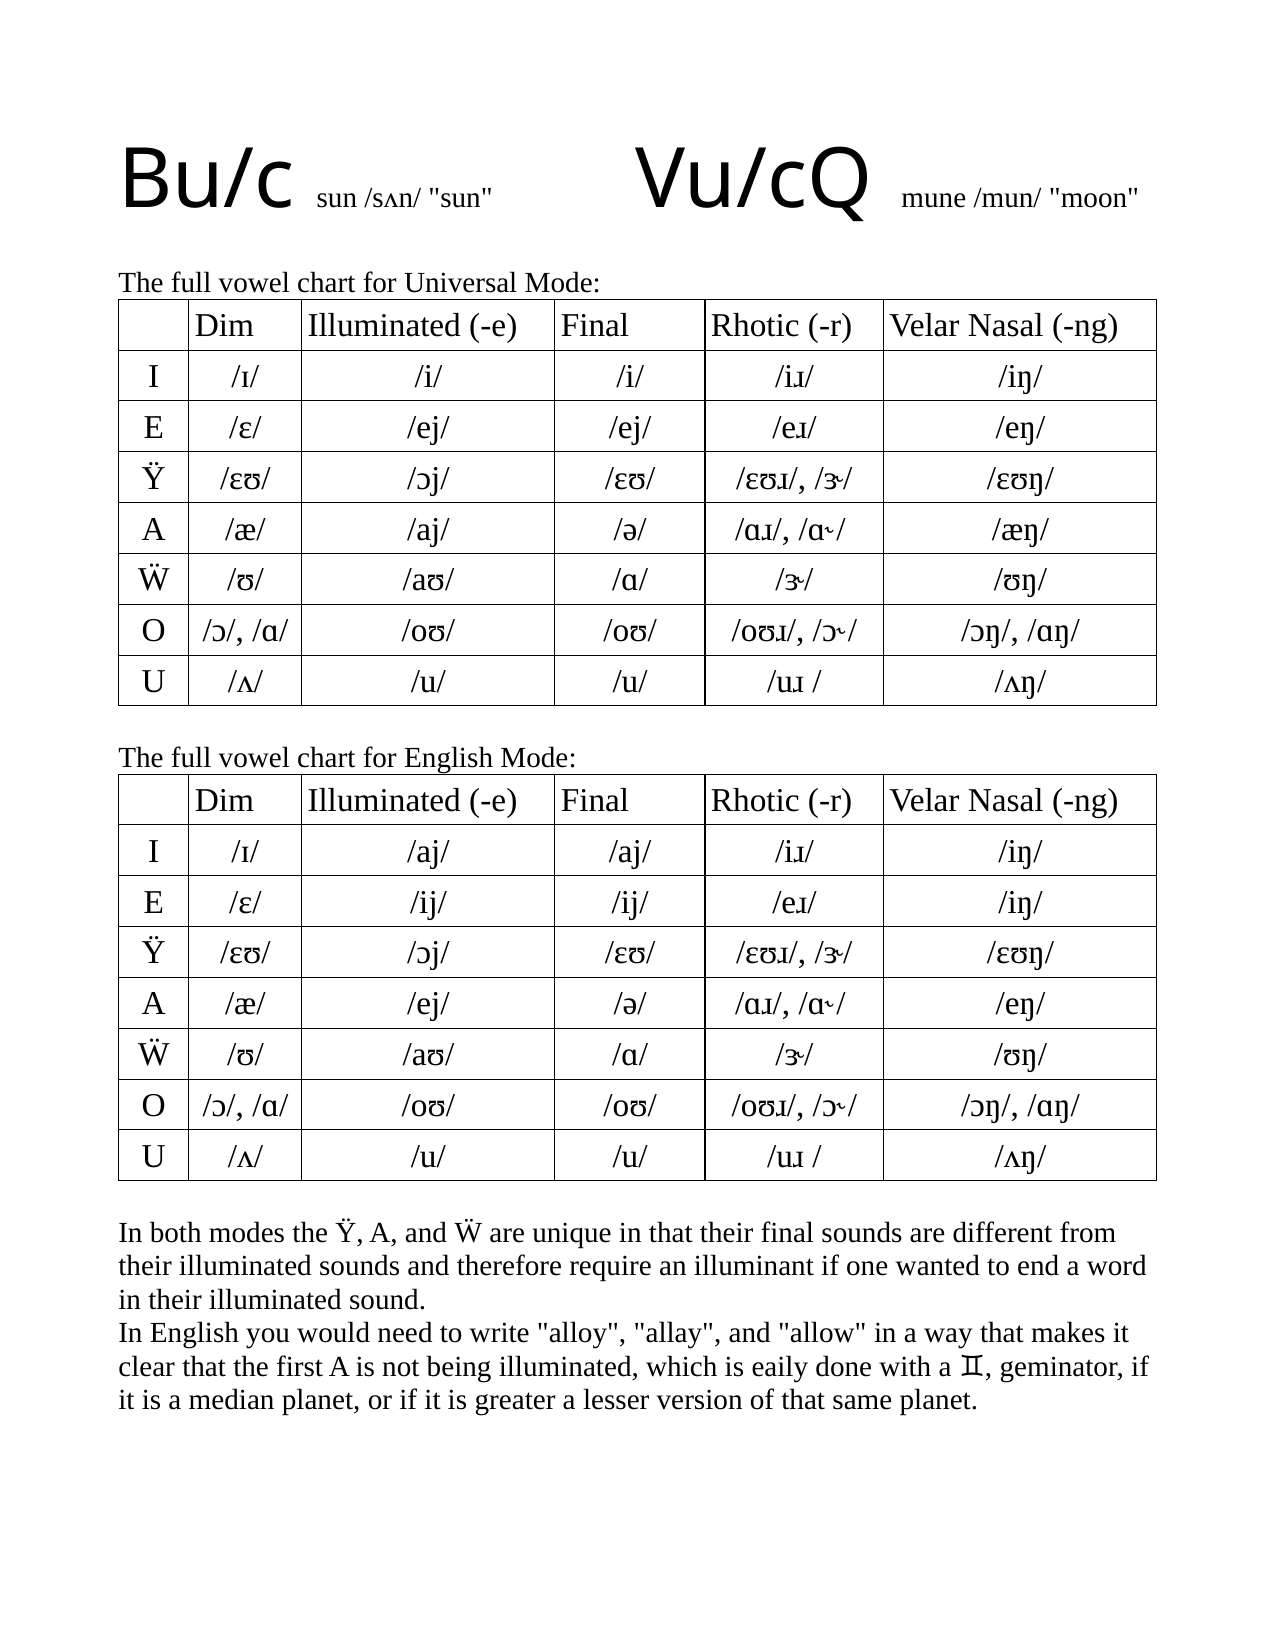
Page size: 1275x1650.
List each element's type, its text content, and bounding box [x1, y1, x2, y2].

text The full vowel chart for English Mode: [118, 740, 1157, 773]
table_cell Ÿ [119, 927, 188, 977]
table_cell /ɪ/ [189, 351, 301, 400]
table_header Rhotic (-r) [706, 300, 883, 349]
table_cell /eŋ/ [884, 978, 1156, 1028]
table_cell /ɛʊɹ/, /ɝ/ [706, 452, 883, 502]
table_cell /ʌŋ/ [884, 1130, 1156, 1180]
text In both modes the Ÿ, A, and Ẅ are unique in that their final sounds are different from their illuminated sounds and therefore require an illuminant if one wanted to end a word in their illuminated sound. [118, 1215, 1157, 1315]
table_cell /ɑ/ [555, 1029, 704, 1078]
table_cell /ɔ/, /ɑ/ [189, 605, 301, 654]
table_cell E [119, 876, 188, 926]
table_cell /eɹ/ [706, 401, 883, 451]
table_cell /iŋ/ [884, 351, 1156, 400]
table_cell /ɛ/ [189, 401, 301, 451]
table_cell /oʊɹ/, /ɔ˞/ [706, 1080, 883, 1129]
table_cell /eŋ/ [884, 401, 1156, 451]
table_cell Ẅ [119, 554, 188, 604]
table_cell /oʊɹ/, /ɔ˞/ [706, 605, 883, 654]
table_header [119, 300, 188, 349]
table_cell /ɛʊŋ/ [884, 927, 1156, 977]
table_cell /aj/ [302, 503, 554, 553]
table_cell /uɹ / [706, 1130, 883, 1180]
table_cell /ej/ [555, 401, 704, 451]
table_cell /aʊ/ [302, 1029, 554, 1078]
table_cell /ɝ/ [706, 1029, 883, 1078]
text Bu/c sun /sʌn/ "sun" Vu/cQ mune /mun/ "moon" [118, 118, 1157, 232]
table_cell /ɛʊ/ [189, 452, 301, 502]
table_cell /ɛ/ [189, 876, 301, 926]
table_header Velar Nasal (-ng) [884, 300, 1156, 349]
table_cell /ʌŋ/ [884, 656, 1156, 705]
table_cell /ʊ/ [189, 1029, 301, 1078]
table_cell /i/ [302, 351, 554, 400]
table_cell /iŋ/ [884, 876, 1156, 926]
table_cell /ʊ/ [189, 554, 301, 604]
table_cell /oʊ/ [555, 1080, 704, 1129]
table_cell /oʊ/ [302, 605, 554, 654]
table_header Illuminated (-e) [302, 300, 554, 349]
table_cell Ÿ [119, 452, 188, 502]
table_cell /ə/ [555, 503, 704, 553]
table_cell A [119, 978, 188, 1028]
table_header Illuminated (-e) [302, 775, 554, 824]
table_cell /ɛʊ/ [189, 927, 301, 977]
table_cell /ɔ/, /ɑ/ [189, 1080, 301, 1129]
table_cell /ɛʊ/ [555, 452, 704, 502]
table_cell /u/ [302, 656, 554, 705]
table_cell U [119, 656, 188, 705]
table_cell /ɑɹ/, /ɑ˞/ [706, 503, 883, 553]
table_cell /æ/ [189, 503, 301, 553]
table_header Rhotic (-r) [706, 775, 883, 824]
table_cell /eɹ/ [706, 876, 883, 926]
table_cell /ɛʊ/ [555, 927, 704, 977]
table_cell /ʌ/ [189, 656, 301, 705]
table_header Dim [189, 775, 301, 824]
table_cell /u/ [555, 656, 704, 705]
table_cell /ʊŋ/ [884, 554, 1156, 604]
table_cell I [119, 825, 188, 875]
table_header [119, 775, 188, 824]
text In English you would need to write "alloy", "allay", and "allow" in a way that makes it clear that the first A is not being illuminated, which is eaily done with a ♊︎, geminator, if it is a median planet, or if it is greater a lesser version of that same planet. [118, 1315, 1157, 1416]
table_cell /æŋ/ [884, 503, 1156, 553]
table_cell /iŋ/ [884, 825, 1156, 875]
table_cell /ɑɹ/, /ɑ˞/ [706, 978, 883, 1028]
table_cell /ij/ [302, 876, 554, 926]
table_cell /ɔj/ [302, 927, 554, 977]
table_cell O [119, 605, 188, 654]
table_cell /ɔj/ [302, 452, 554, 502]
table_header Dim [189, 300, 301, 349]
table_cell /aj/ [555, 825, 704, 875]
table_cell /aʊ/ [302, 554, 554, 604]
table_cell E [119, 401, 188, 451]
table_cell Ẅ [119, 1029, 188, 1078]
table_cell /u/ [555, 1130, 704, 1180]
table_cell I [119, 351, 188, 400]
table_cell /ej/ [302, 401, 554, 451]
table_header Final [555, 775, 704, 824]
table_header Velar Nasal (-ng) [884, 775, 1156, 824]
table_cell /ʊŋ/ [884, 1029, 1156, 1078]
table_cell /iɹ/ [706, 825, 883, 875]
table_cell /æ/ [189, 978, 301, 1028]
table_cell /ɔŋ/, /ɑŋ/ [884, 1080, 1156, 1129]
table_cell /oʊ/ [555, 605, 704, 654]
table_cell /u/ [302, 1130, 554, 1180]
table_cell /uɹ / [706, 656, 883, 705]
table_cell /ɑ/ [555, 554, 704, 604]
table_cell U [119, 1130, 188, 1180]
table_cell /ɔŋ/, /ɑŋ/ [884, 605, 1156, 654]
table_cell /ʌ/ [189, 1130, 301, 1180]
table_cell /ij/ [555, 876, 704, 926]
table_cell /i/ [555, 351, 704, 400]
table_cell /ɝ/ [706, 554, 883, 604]
table_cell /oʊ/ [302, 1080, 554, 1129]
table_cell A [119, 503, 188, 553]
table_cell /ɪ/ [189, 825, 301, 875]
text The full vowel chart for Universal Mode: [118, 265, 1157, 299]
table_cell /ɛʊŋ/ [884, 452, 1156, 502]
table_header Final [555, 300, 704, 349]
table_cell /ə/ [555, 978, 704, 1028]
table_cell /aj/ [302, 825, 554, 875]
table_cell /iɹ/ [706, 351, 883, 400]
table_cell O [119, 1080, 188, 1129]
table_cell /ɛʊɹ/, /ɝ/ [706, 927, 883, 977]
table_cell /ej/ [302, 978, 554, 1028]
